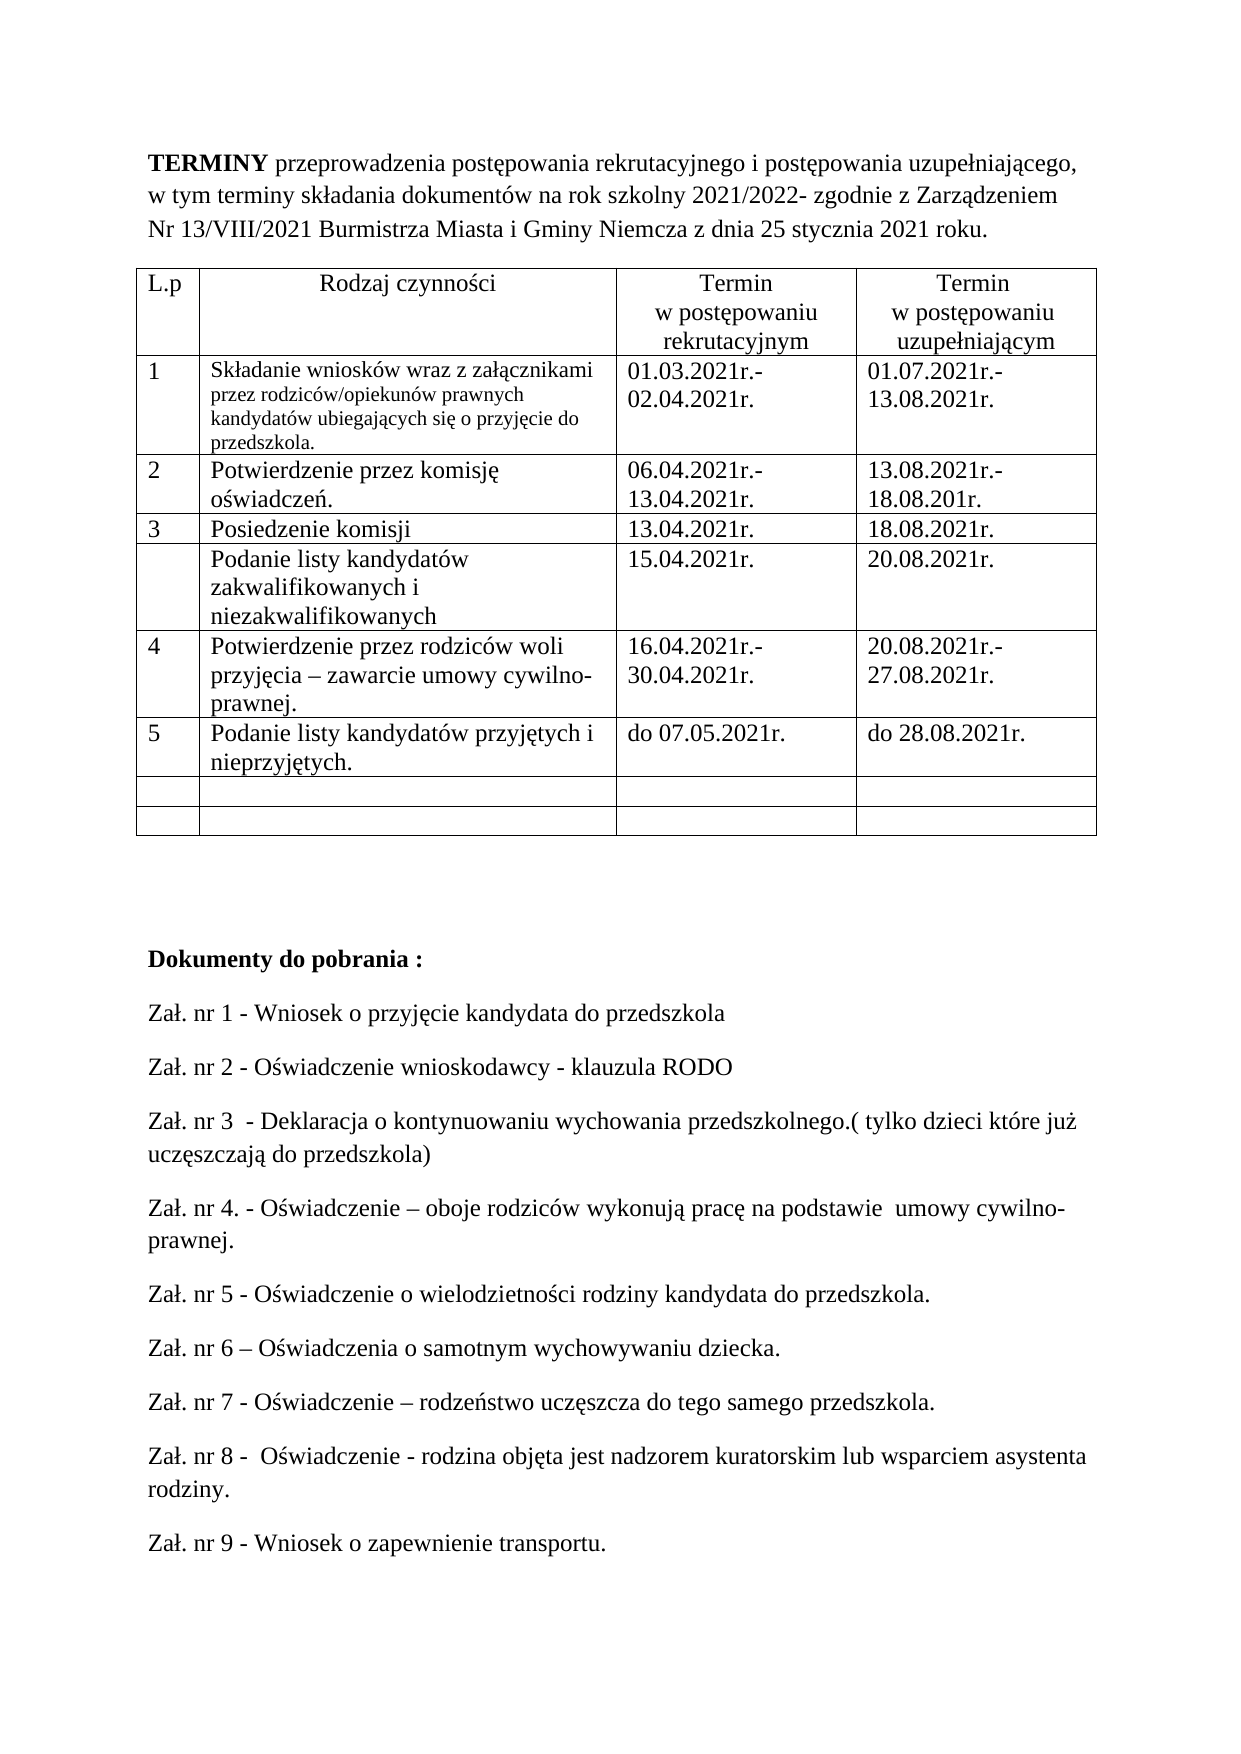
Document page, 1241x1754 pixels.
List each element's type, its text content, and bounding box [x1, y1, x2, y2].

text Zał. nr 7 - Oświadczenie – rodzeństwo uczęszcza do tego samego przedszkola. [148, 1387, 1093, 1416]
table_header Rodzaj czynności [200, 269, 616, 355]
table_cell 18.08.2021r. [857, 514, 1096, 543]
table_cell do 28.08.2021r. [857, 718, 1096, 776]
table_cell 01.03.2021r.- 02.04.2021r. [617, 356, 856, 454]
text Zał. nr 3 - Deklaracja o kontynuowaniu wychowania przedszkolnego.( tylko dzieci które już uczęszczają do przedszkola) [148, 1106, 1093, 1167]
table_cell [137, 777, 199, 806]
text Zał. nr 8 - Oświadczenie - rodzina objęta jest nadzorem kuratorskim lub wsparciem asystenta rodziny. [148, 1441, 1093, 1503]
table_cell 3 [137, 514, 199, 543]
table_cell [617, 777, 856, 806]
text Zał. nr 5 - Oświadczenie o wielodzietności rodziny kandydata do przedszkola. [148, 1279, 1093, 1308]
table_cell 06.04.2021r.- 13.04.2021r. [617, 455, 856, 513]
table_cell 4 [137, 631, 199, 717]
table_header Termin w postępowaniu rekrutacyjnym [617, 269, 856, 355]
table_cell 15.04.2021r. [617, 544, 856, 630]
table_cell Składanie wniosków wraz z załącznikami przez rodziców/opiekunów prawnych kandydatów ubiegających się o przyjęcie do przedszkola. [200, 356, 616, 454]
table_cell 13.08.2021r.- 18.08.201r. [857, 455, 1096, 513]
table_header L.p [137, 269, 199, 355]
text Zał. nr 2 - Oświadczenie wnioskodawcy - klauzula RODO [148, 1052, 1093, 1081]
table_cell [617, 807, 856, 835]
table_cell [857, 807, 1096, 835]
text Zał. nr 4. - Oświadczenie – oboje rodziców wykonują pracę na podstawie umowy cywilno-prawnej. [148, 1193, 1093, 1254]
table_cell [137, 807, 199, 835]
table_cell 20.08.2021r.- 27.08.2021r. [857, 631, 1096, 717]
table_cell do 07.05.2021r. [617, 718, 856, 776]
table_cell Posiedzenie komisji [200, 514, 616, 543]
table_cell 01.07.2021r.- 13.08.2021r. [857, 356, 1096, 454]
text Zał. nr 6 – Oświadczenia o samotnym wychowywaniu dziecka. [148, 1333, 1093, 1362]
table_cell 1 [137, 356, 199, 454]
table_cell [200, 807, 616, 835]
table_cell Podanie listy kandydatów zakwalifikowanych i niezakwalifikowanych [200, 544, 616, 630]
table_cell 2 [137, 455, 199, 513]
text Zał. nr 9 - Wniosek o zapewnienie transportu. [148, 1528, 1093, 1557]
text TERMINY przeprowadzenia postępowania rekrutacyjnego i postępowania uzupełniającego, w tym terminy składania dokumentów na rok szkolny 2021/2022- zgodnie z Zarządzeniem Nr 13/VIII/2021 Burmistrza Miasta i Gminy Niemcza z dnia 25 stycznia 2021 roku. [148, 148, 1093, 242]
table_cell 20.08.2021r. [857, 544, 1096, 630]
table_header Termin w postępowaniu uzupełniającym [857, 269, 1096, 355]
table_cell 5 [137, 718, 199, 776]
text Zał. nr 1 - Wniosek o przyjęcie kandydata do przedszkola [148, 998, 1093, 1027]
table_cell Potwierdzenie przez rodziców woli przyjęcia – zawarcie umowy cywilno-prawnej. [200, 631, 616, 717]
table_cell [200, 777, 616, 806]
table_cell Potwierdzenie przez komisję oświadczeń. [200, 455, 616, 513]
table_cell 13.04.2021r. [617, 514, 856, 543]
text Dokumenty do pobrania : [148, 944, 1093, 973]
table_cell 16.04.2021r.- 30.04.2021r. [617, 631, 856, 717]
table_cell [137, 544, 199, 630]
table_cell Podanie listy kandydatów przyjętych i nieprzyjętych. [200, 718, 616, 776]
table_cell [857, 777, 1096, 806]
